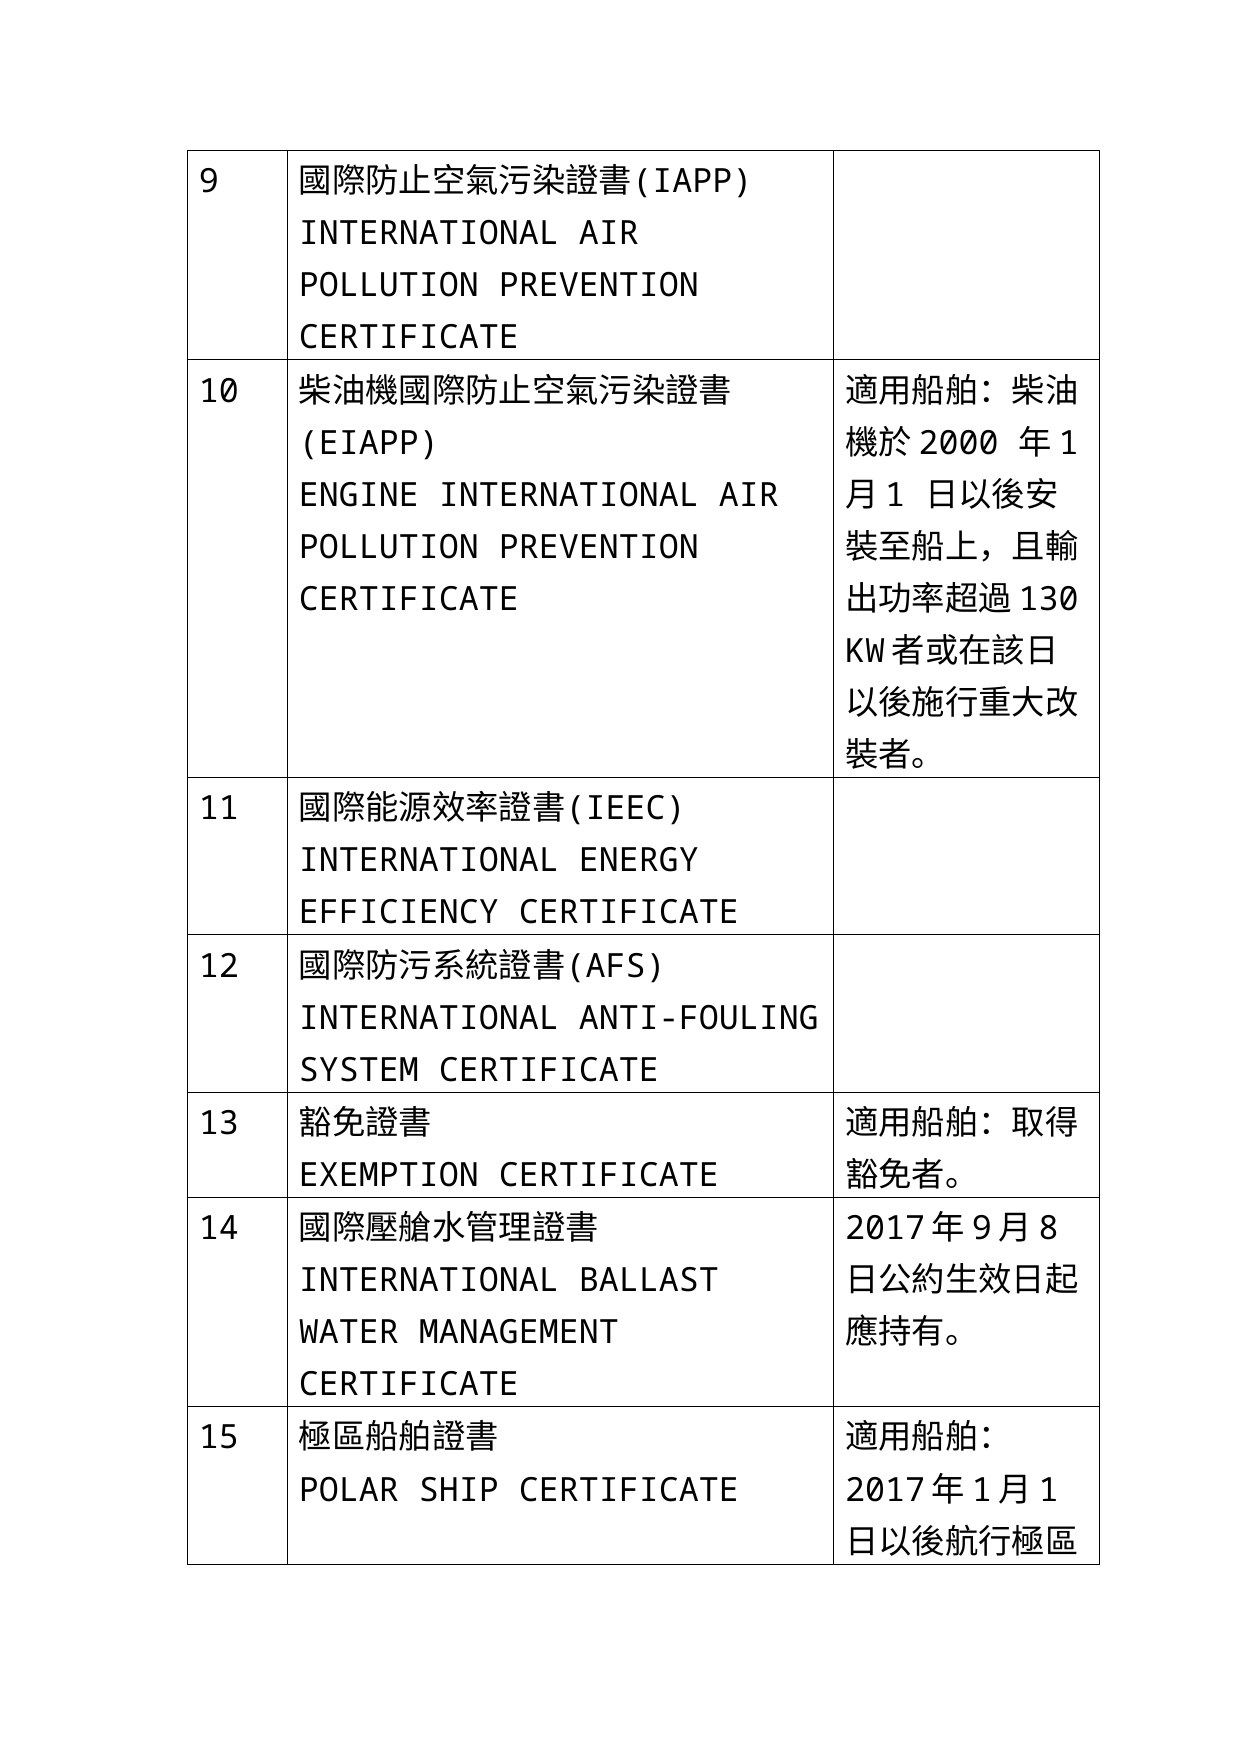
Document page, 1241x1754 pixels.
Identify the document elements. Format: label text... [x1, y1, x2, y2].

table_cell 15 [188, 1407, 287, 1563]
table_cell 11 [188, 778, 287, 934]
table_cell 國際防污系統證書(AFS) INTERNATIONAL ANTI-FOULING SYSTEM CERTIFICATE [288, 935, 833, 1092]
table_cell 柴油機國際防止空氣污染證書(EIAPP) ENGINE INTERNATIONAL AIR POLLUTION PREVENTION CERTIFICATE [288, 360, 833, 777]
table_cell 極區船舶證書 POLAR SHIP CERTIFICATE [288, 1407, 833, 1563]
table_cell 國際壓艙水管理證書 INTERNATIONAL BALLAST WATER MANAGEMENT CERTIFICATE [288, 1198, 833, 1406]
table_cell 2017年9月8日公約生效日起應持有。 [834, 1198, 1099, 1406]
table_cell [834, 778, 1099, 934]
table_cell 豁免證書 EXEMPTION CERTIFICATE [288, 1093, 833, 1197]
table_cell 適用船舶：取得豁免者。 [834, 1093, 1099, 1197]
table_cell 12 [188, 935, 287, 1092]
table_cell 10 [188, 360, 287, 777]
table_cell 適用船舶：2017年1月1日以後航行極區 [834, 1407, 1099, 1563]
table_cell 國際能源效率證書(IEEC) INTERNATIONAL ENERGY EFFICIENCY CERTIFICATE [288, 778, 833, 934]
table_cell 14 [188, 1198, 287, 1406]
table_cell [834, 935, 1099, 1092]
table_cell 國際防止空氣污染證書(IAPP) INTERNATIONAL AIR POLLUTION PREVENTION CERTIFICATE [288, 151, 833, 359]
table_cell [834, 151, 1099, 359]
table_cell 9 [188, 151, 287, 359]
table_cell 適用船舶：柴油機於2000 年1 月1 日以後安裝至船上，且輸出功率超過130 KW者或在該日以後施行重大改裝者。 [834, 360, 1099, 777]
table_cell 13 [188, 1093, 287, 1197]
